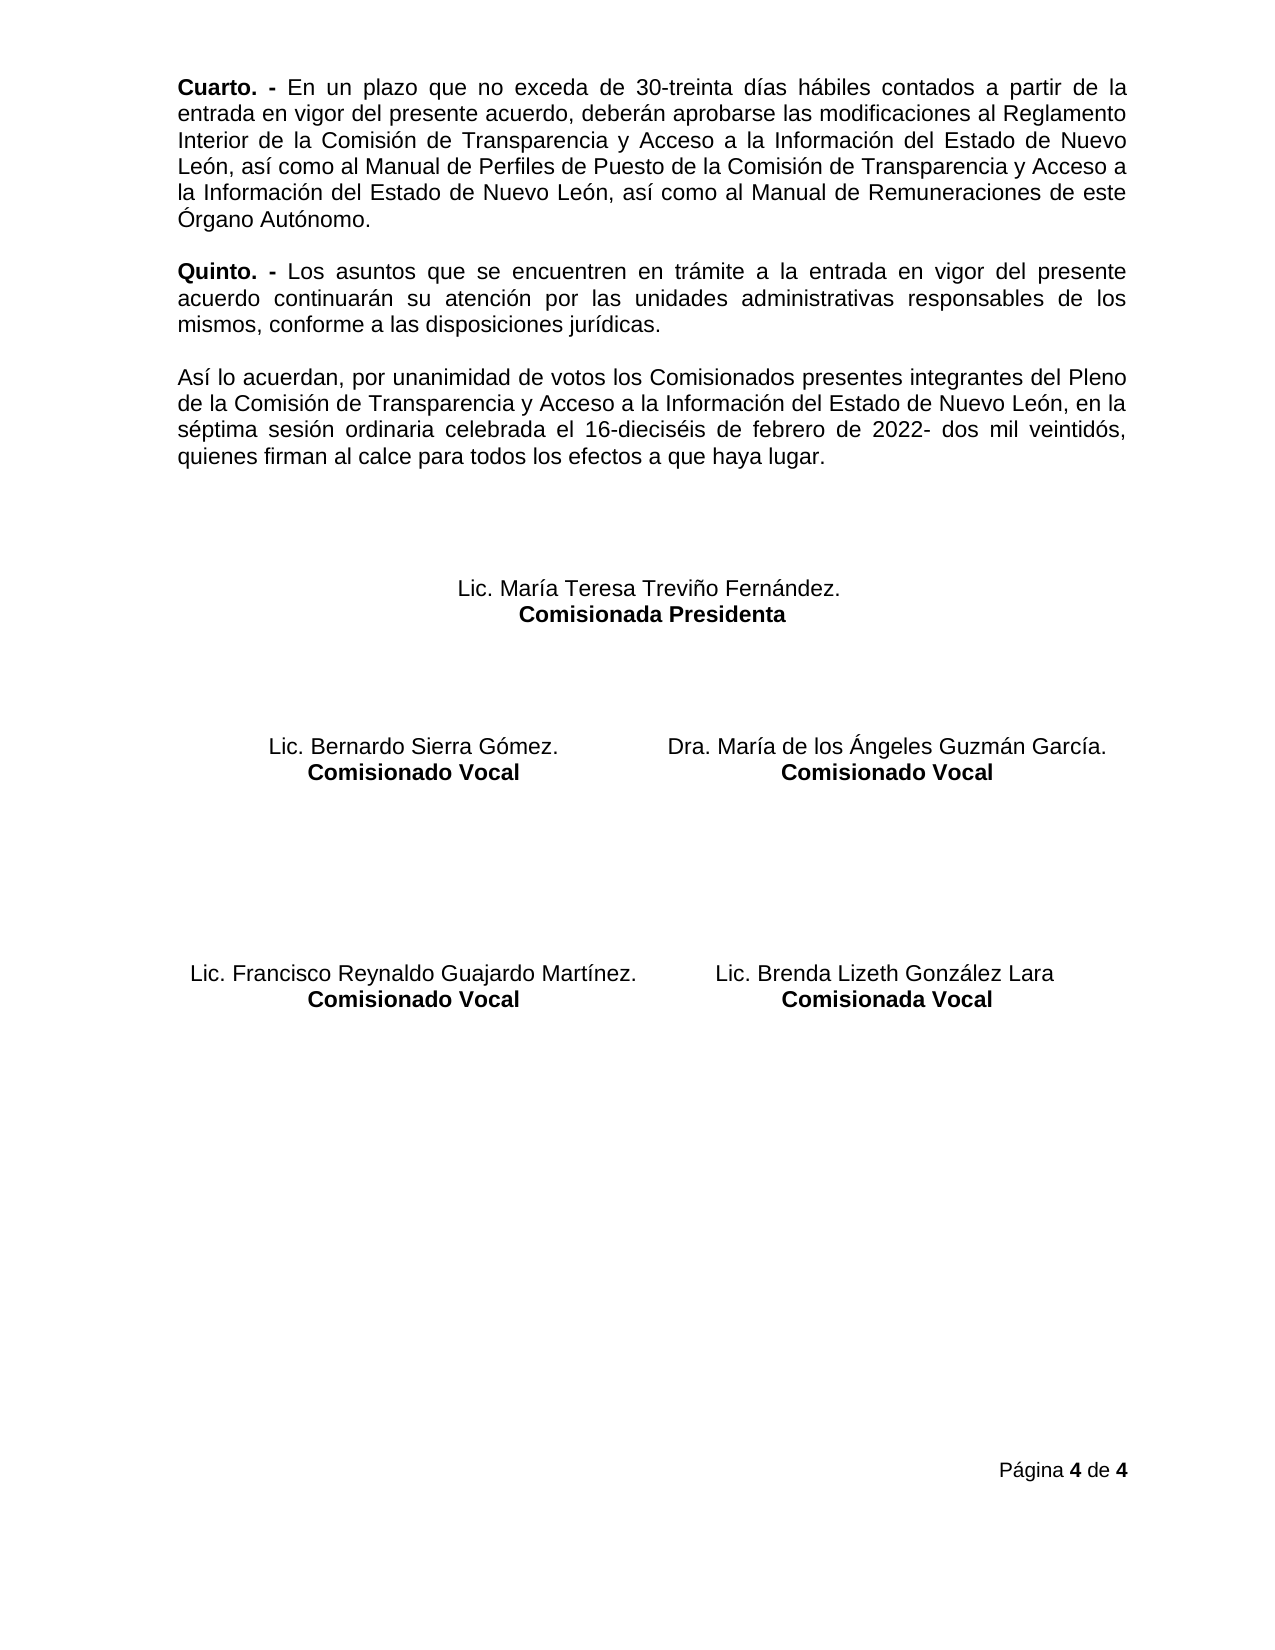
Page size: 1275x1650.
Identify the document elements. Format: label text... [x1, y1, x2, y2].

text Lic. María Teresa Treviño Fernández. [177, 574, 1127, 601]
text Cuarto. - En un plazo que no exceda de 30-treinta días hábiles contados a partir de la entrada en vigor del presente acuerdo, deberán aprobarse las modificaciones al Reglamento Interior de la Comisión de Transparencia y Acceso a la Información del Estado de Nuevo León, así como al Manual de Perfiles de Puesto de la Comisión de Transparencia y Acceso a la Información del Estado de Nuevo León, así como al Manual de Remuneraciones de este Órgano Autónomo. [177, 74, 1127, 232]
text Así lo acuerdan, por unanimidad de votos los Comisionados presentes integrantes del Pleno de la Comisión de Transparencia y Acceso a la Información del Estado de Nuevo León, en la séptima sesión ordinaria celebrada el 16-dieciséis de febrero de 2022- dos mil veintidós, quienes firman al calce para todos los efectos a que haya lugar. [177, 364, 1127, 469]
table_cell Lic. Francisco Reynaldo Guajardo Martínez. Comisionado Vocal [177, 881, 650, 1049]
text Quinto. - Los asuntos que se encuentren en trámite a la entrada en vigor del presente acuerdo continuarán su atención por las unidades administrativas responsables de los mismos, conforme a las disposiciones jurídicas. [177, 258, 1127, 337]
table_header Dra. María de los Ángeles Guzmán García. Comisionado Vocal [650, 627, 1124, 881]
text Comisionada Presidenta [177, 601, 1127, 627]
table_cell Lic. Brenda Lizeth González Lara Comisionada Vocal [650, 881, 1124, 1049]
table_header Lic. Bernardo Sierra Gómez. Comisionado Vocal [177, 627, 650, 881]
